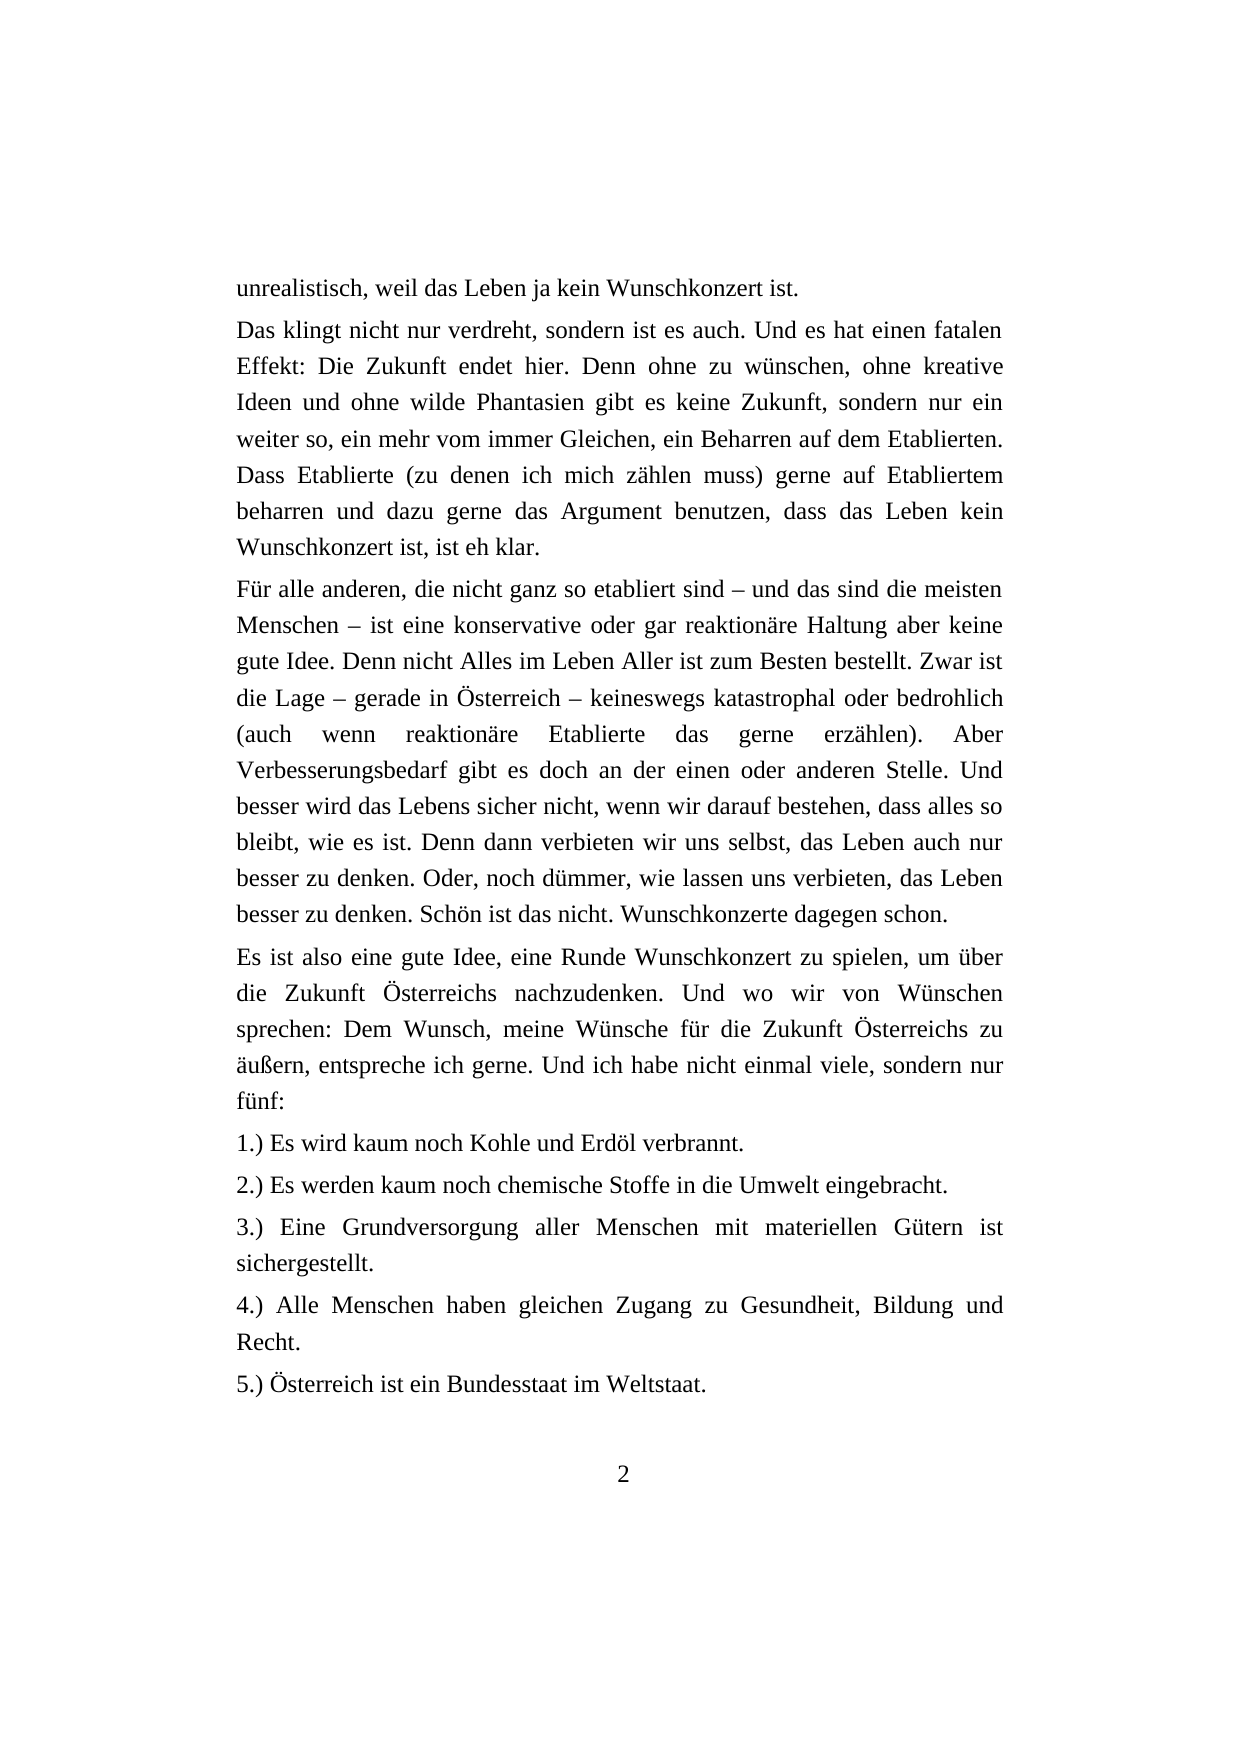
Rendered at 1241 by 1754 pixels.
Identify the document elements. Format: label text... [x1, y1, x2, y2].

text Es ist also eine gute Idee, eine Runde Wunschkonzert zu spielen, um über die Zukunft Österreichs nachzudenken. Und wo wir von Wünschen sprechen: Dem Wunsch, meine Wünsche für die Zukunft Österreichs zu äußern, entspreche ich gerne. Und ich habe nicht einmal viele, sondern nur fünf: [236, 934, 1004, 1115]
text Für alle anderen, die nicht ganz so etabliert sind – und das sind die meisten Menschen – ist eine konservative oder gar reaktionäre Haltung aber keine gute Idee. Denn nicht Alles im Leben Aller ist zum Besten bestellt. Zwar ist die Lage – gerade in Österreich – keineswegs katastrophal oder bedrohlich (auch wenn reaktionäre Etablierte das gerne erzählen). Aber Verbesserungsbedarf gibt es doch an der einen oder anderen Stelle. Und besser wird das Lebens sicher nicht, wenn wir darauf bestehen, dass alles so bleibt, wie es ist. Denn dann verbieten wir uns selbst, das Leben auch nur besser zu denken. Oder, noch dümmer, wie lassen uns verbieten, das Leben besser zu denken. Schön ist das nicht. Wunschkonzerte dagegen schon. [236, 567, 1004, 928]
text 5.) Österreich ist ein Bundesstaat im Weltstaat. [236, 1361, 1004, 1398]
text 4.) Alle Menschen haben gleichen Zugang zu Gesundheit, Bildung und Recht. [236, 1283, 1004, 1356]
text 2.) Es werden kaum noch chemische Stoffe in die Umwelt eingebracht. [236, 1163, 1004, 1199]
text 1.) Es wird kaum noch Kohle und Erdöl verbrannt. [236, 1121, 1004, 1157]
text 3.) Eine Grundversorgung aller Menschen mit materiellen Gütern ist sichergestellt. [236, 1205, 1004, 1277]
text Das klingt nicht nur verdreht, sondern ist es auch. Und es hat einen fatalen Effekt: Die Zukunft endet hier. Denn ohne zu wünschen, ohne kreative Ideen und ohne wilde Phantasien gibt es keine Zukunft, sondern nur ein weiter so, ein mehr vom immer Gleichen, ein Beharren auf dem Etablierten. Dass Etablierte (zu denen ich mich zählen muss) gerne auf Etabliertem beharren und dazu gerne das Argument benutzen, dass das Leben kein Wunschkonzert ist, ist eh klar. [236, 308, 1004, 561]
text unrealistisch, weil das Leben ja kein Wunschkonzert ist. [236, 266, 1004, 302]
